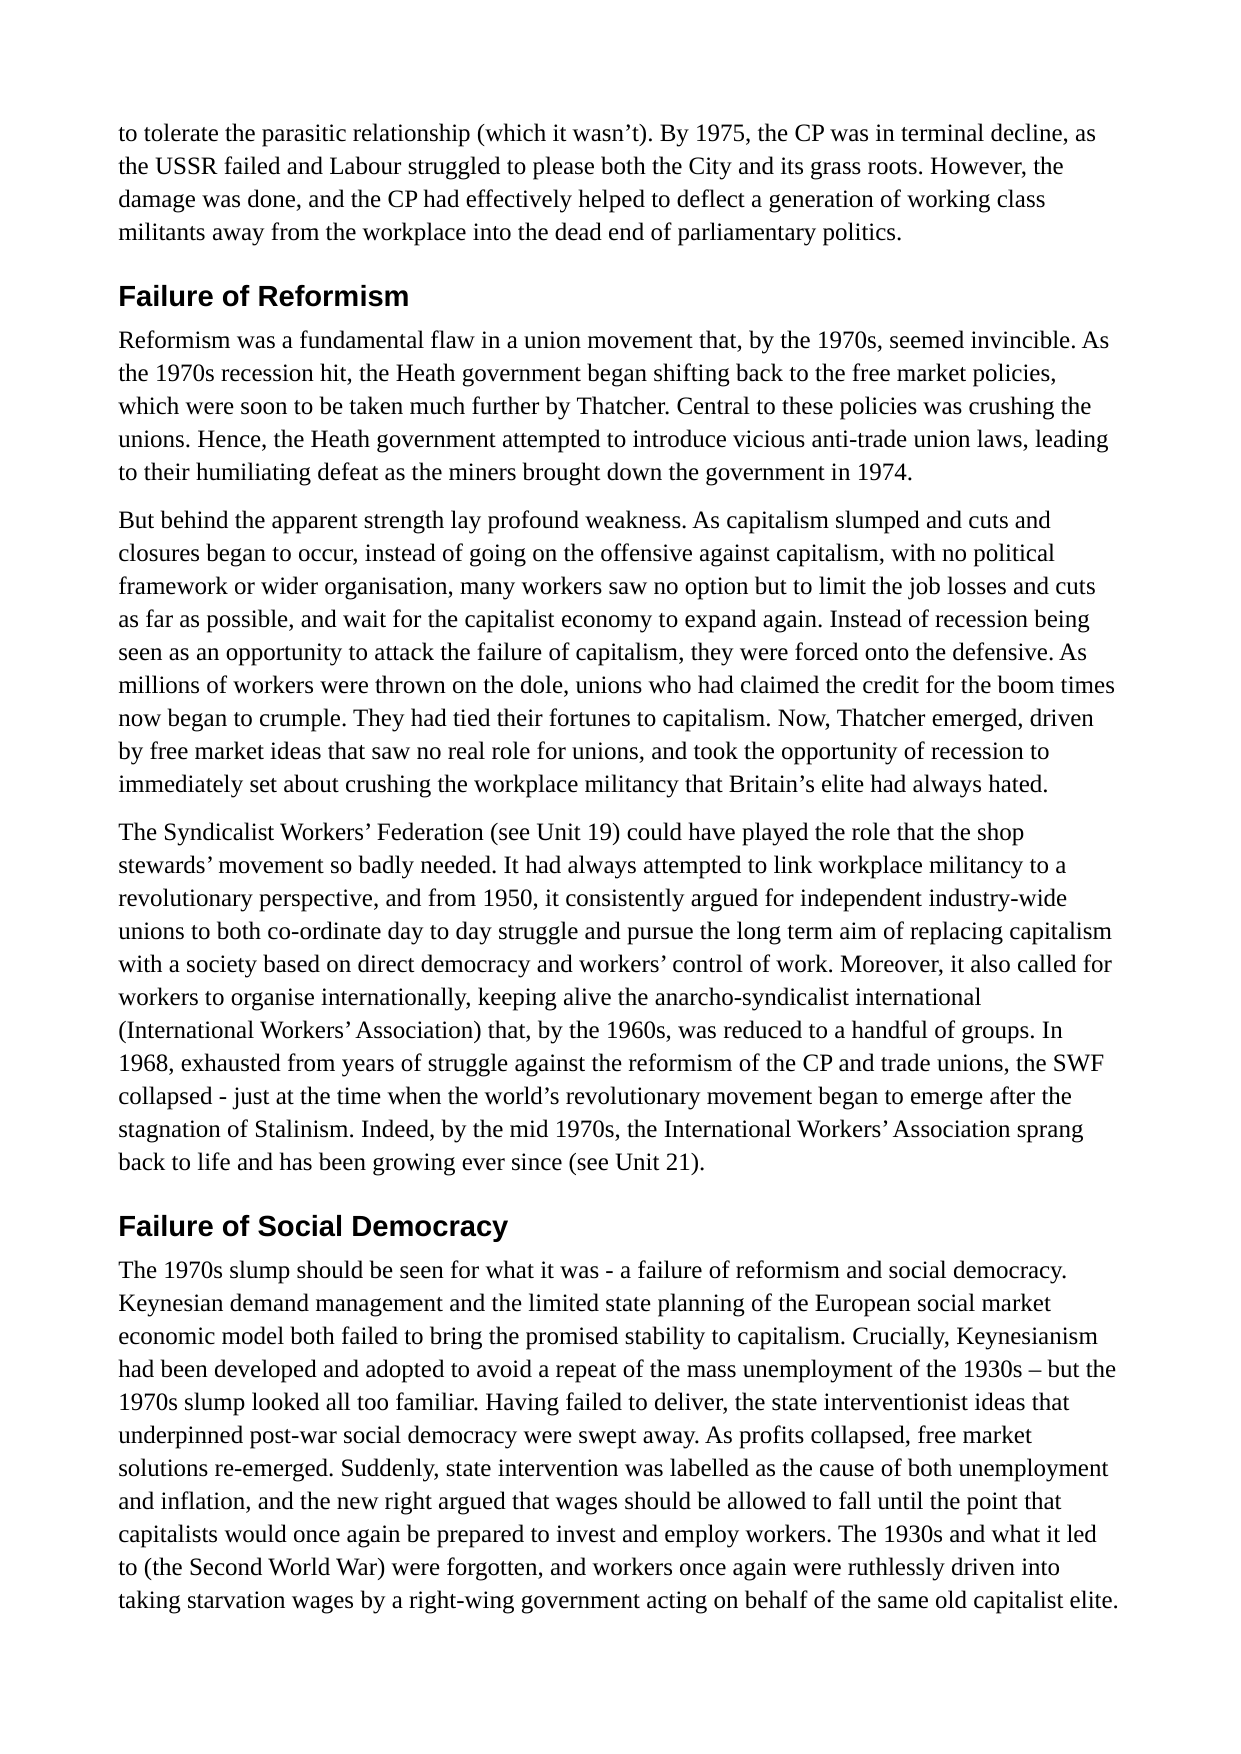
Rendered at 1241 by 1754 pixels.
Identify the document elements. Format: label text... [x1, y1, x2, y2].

text to tolerate the parasitic relationship (which it wasn’t). By 1975, the CP was in terminal decline, as the USSR failed and Labour struggled to please both the City and its grass roots. However, the damage was done, and the CP had effectively helped to deflect a generation of working class militants away from the workplace into the dead end of parliamentary politics. [118, 118, 1122, 246]
text But behind the apparent strength lay profound weakness. As capitalism slumped and cuts and closures began to occur, instead of going on the offensive against capitalism, with no political framework or wider organisation, many workers saw no option but to limit the job losses and cuts as far as possible, and wait for the capitalist economy to expand again. Instead of recession being seen as an opportunity to attack the failure of capitalism, they were forced onto the defensive. As millions of workers were thrown on the dole, unions who had claimed the credit for the boom times now began to crumple. They had tied their fortunes to capitalism. Now, Thatcher emerged, driven by free market ideas that saw no real role for unions, and took the opportunity of recession to immediately set about crushing the workplace militancy that Britain’s elite had always hated. [118, 505, 1122, 798]
text The 1970s slump should be seen for what it was - a failure of reformism and social democracy. Keynesian demand management and the limited state planning of the European social market economic model both failed to bring the promised stability to capitalism. Crucially, Keynesianism had been developed and adopted to avoid a repeat of the mass unemployment of the 1930s – but the 1970s slump looked all too familiar. Having failed to deliver, the state interventionist ideas that underpinned post-war social democracy were swept away. As profits collapsed, free market solutions re-emerged. Suddenly, state intervention was labelled as the cause of both unemployment and inflation, and the new right argued that wages should be allowed to fall until the point that capitalists would once again be prepared to invest and employ workers. The 1930s and what it led to (the Second World War) were forgotten, and workers once again were ruthlessly driven into taking starvation wages by a right-wing government acting on behalf of the same old capitalist elite. [118, 1255, 1122, 1614]
text Reformism was a fundamental flaw in a union movement that, by the 1970s, seemed invincible. As the 1970s recession hit, the Heath government began shifting back to the free market policies, which were soon to be taken much further by Thatcher. Central to these policies was crushing the unions. Hence, the Heath government attempted to introduce vicious anti-trade union laws, leading to their humiliating defeat as the miners brought down the government in 1974. [118, 325, 1122, 486]
text The Syndicalist Workers’ Federation (see Unit 19) could have played the role that the shop stewards’ movement so badly needed. It had always attempted to link workplace militancy to a revolutionary perspective, and from 1950, it consistently argued for independent industry-wide unions to both co-ordinate day to day struggle and pursue the long term aim of replacing capitalism with a society based on direct democracy and workers’ control of work. Moreover, it also called for workers to organise internationally, keeping alive the anarcho-syndicalist international (International Workers’ Association) that, by the 1960s, was reduced to a handful of groups. In 1968, exhausted from years of struggle against the reformism of the CP and trade unions, the SWF collapsed - just at the time when the world’s revolutionary movement began to emerge after the stagnation of Stalinism. Indeed, by the mid 1970s, the International Workers’ Association sprang back to life and has been growing ever since (see Unit 21). [118, 817, 1122, 1176]
subtitle Failure of Reformism [118, 279, 1122, 313]
subtitle Failure of Social Democracy [118, 1209, 1122, 1243]
